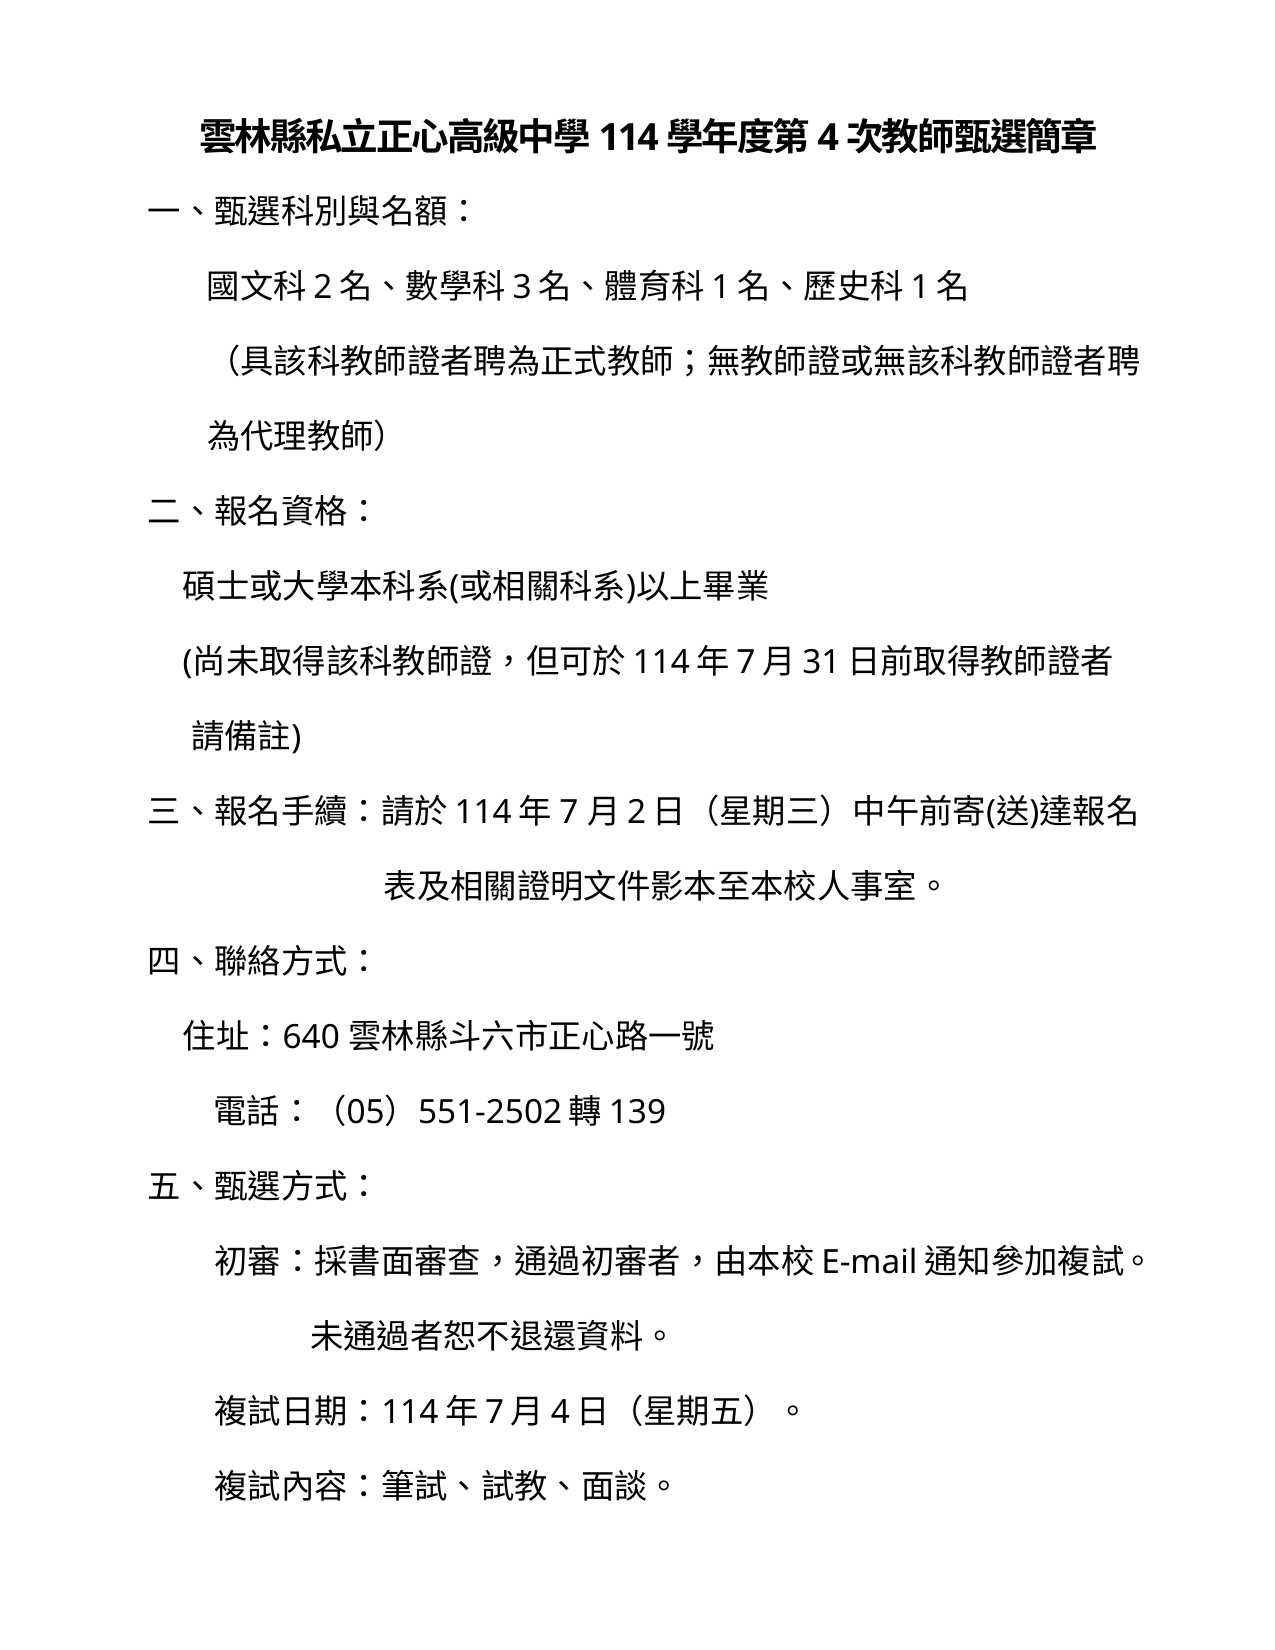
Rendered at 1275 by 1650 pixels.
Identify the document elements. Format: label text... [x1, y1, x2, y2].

text 複試日期：114年7月4日（星期五）。 [148, 1372, 1152, 1447]
text (尚未取得該科教師證，但可於114年7月31日前取得教師證者 請備註) [148, 622, 1152, 772]
text 碩士或大學本科系(或相關科系)以上畢業 [148, 547, 1152, 622]
text 二、報名資格： [148, 472, 1152, 547]
text 三、報名手續：請於114年 7 月2日（星期三）中午前寄(送)達報名表及相關證明文件影本至本校人事室。 [148, 772, 1152, 922]
text 住址：640 雲林縣斗六市正心路一號 電話：（05）551-2502轉139 [148, 997, 1152, 1147]
text 一、甄選科別與名額： [148, 172, 1152, 247]
text 初審：採書面審查，通過初審者，由本校E-mail通知參加複試。 [148, 1222, 1152, 1297]
text 雲林縣私立正心高級中學114學年度第4次教師甄選簡章 [148, 97, 1152, 172]
text 未通過者恕不退還資料。 [148, 1297, 1152, 1372]
text 四、聯絡方式： [148, 922, 1152, 997]
text 複試內容：筆試、試教、面談。 [148, 1447, 1152, 1522]
text 五、甄選方式： [148, 1147, 1152, 1222]
text 國文科2名、數學科3名、體育科1名、歷史科1名 （具該科教師證者聘為正式教師；無教師證或無該科教師證者聘為代理教師） [206, 247, 1152, 472]
